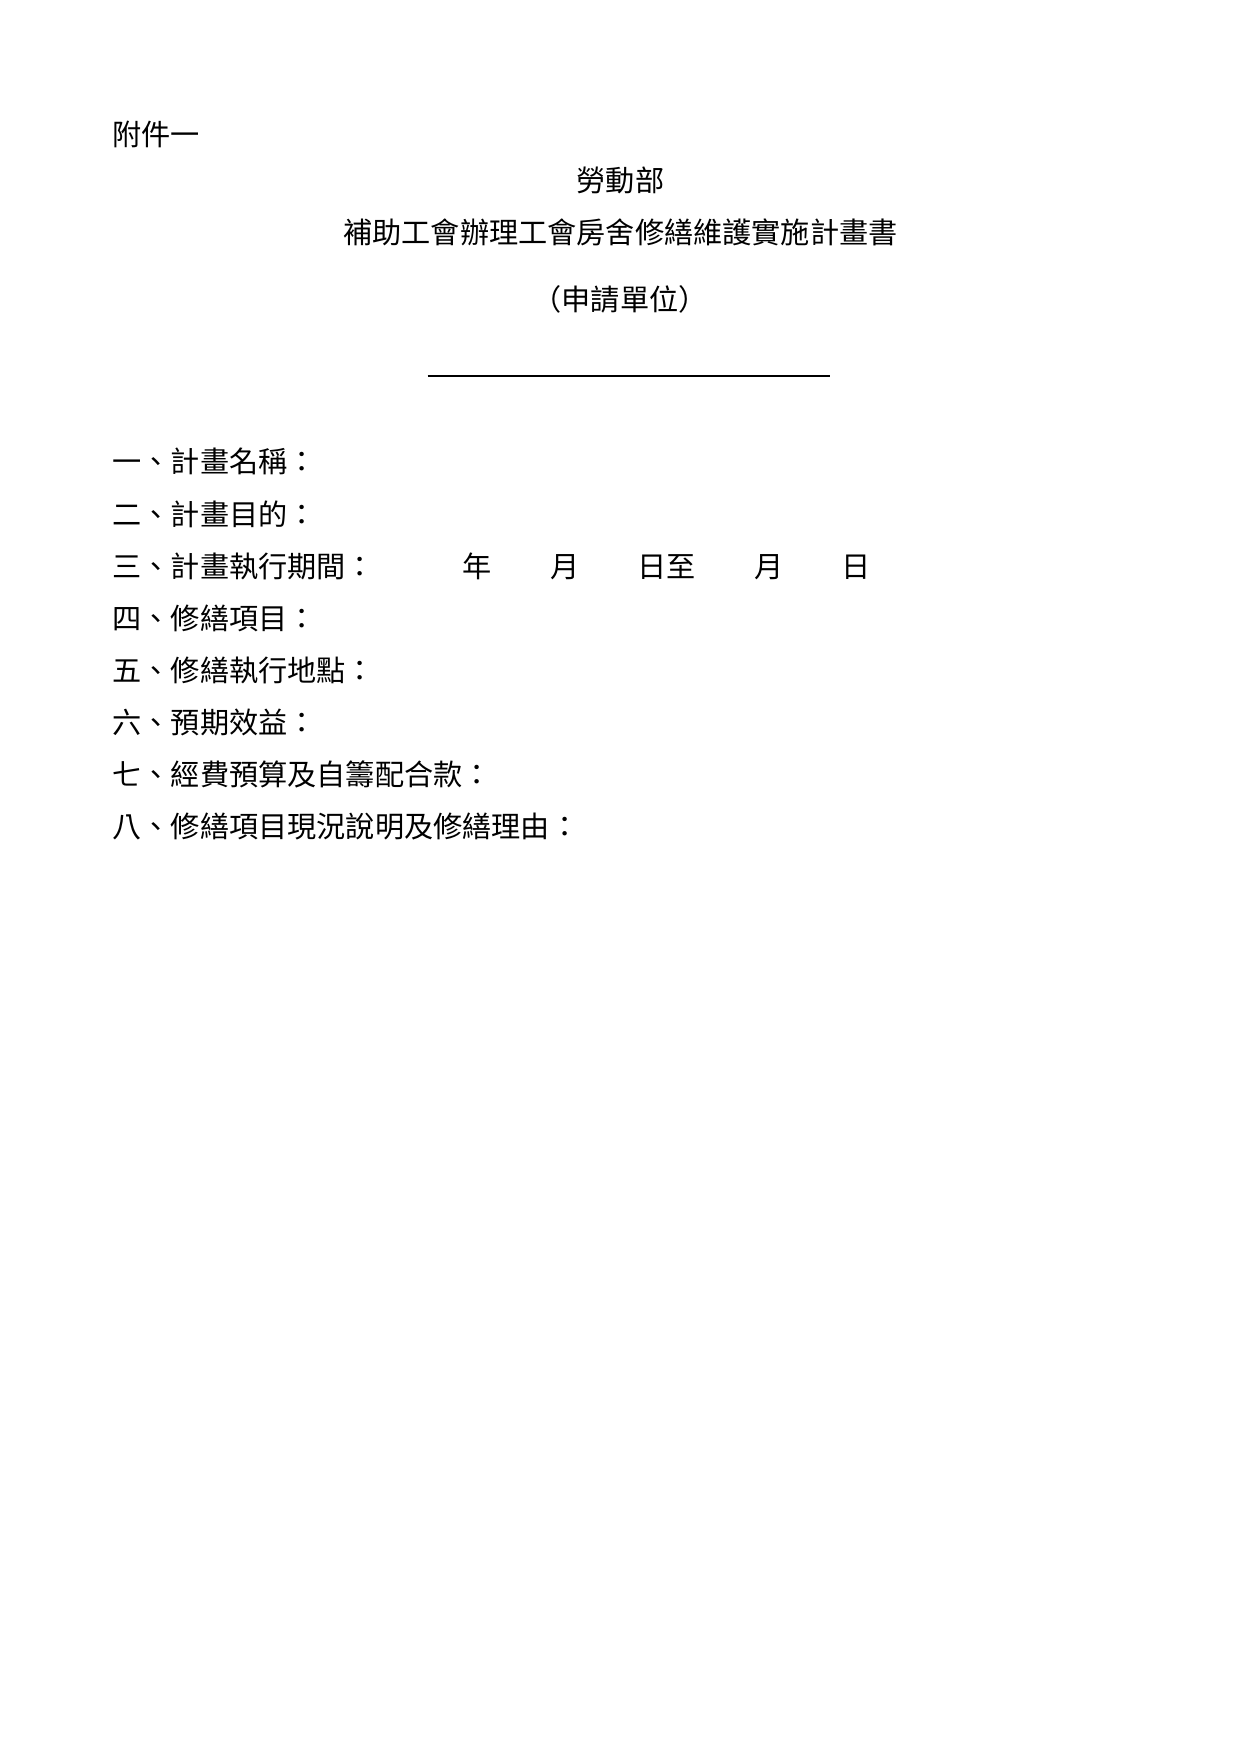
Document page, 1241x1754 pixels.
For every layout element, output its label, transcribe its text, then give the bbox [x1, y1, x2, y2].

text 三、計畫執行期間： 年 月 日至 月 日 [112, 535, 1128, 587]
text 六、預期效益： [112, 692, 1128, 744]
text 一、計畫名稱： [112, 431, 1128, 483]
text 八、修繕項目現況說明及修繕理由： [112, 796, 1128, 848]
text 七、經費預算及自籌配合款： [112, 744, 1128, 796]
text 補助工會辦理工會房舍修繕維護實施計畫書 [112, 202, 1128, 254]
text 四、修繕項目： [112, 587, 1128, 639]
text （申請單位） [112, 285, 1128, 317]
text 附件一 [112, 125, 1128, 150]
text 勞動部 [112, 150, 1128, 202]
text 二、計畫目的： [112, 483, 1128, 535]
text 五、修繕執行地點： [112, 639, 1128, 692]
